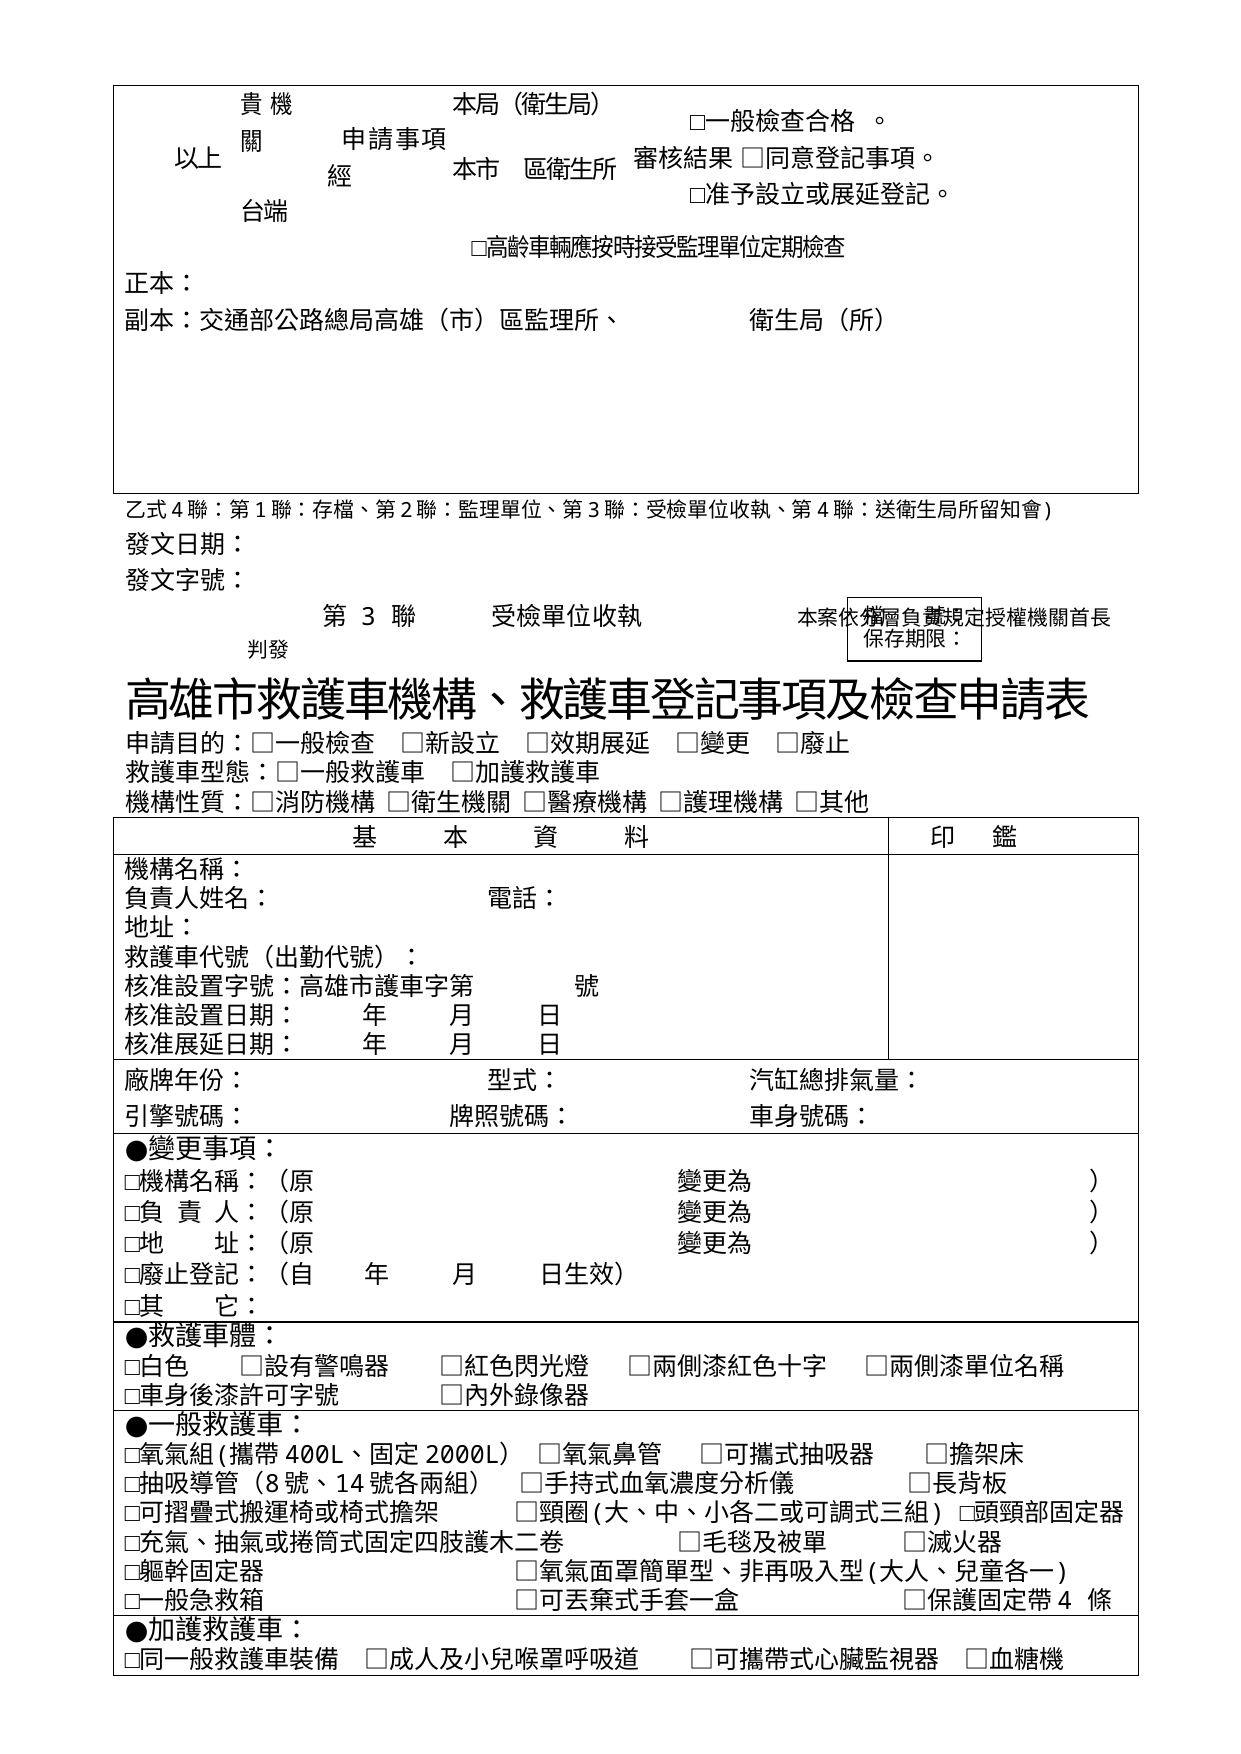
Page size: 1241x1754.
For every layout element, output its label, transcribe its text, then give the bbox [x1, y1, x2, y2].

table_header 印鑑 [889, 818, 1138, 854]
text 高雄市救護車機構、救護車登記事項及檢查申請表 [848, 598, 981, 660]
table_header 基本資料 [114, 818, 888, 854]
text 機構性質：□消防機構 □衛生機關 □醫療機構 □護理機構 □其他 [125, 788, 1112, 817]
table_header □一般檢查合格 。 審核結果 □同意登記事項。 □准予設立或展延登記。 [625, 86, 1112, 228]
text 檔 號： [863, 606, 966, 628]
text 發文字號： [125, 560, 1112, 597]
text 救護車型態：□一般救護車 □加護救護車 [125, 758, 1112, 788]
text 申請目的：□一般檢查 □新設立 □效期展延 □變更 □廢止 [125, 729, 1112, 758]
table_cell ●變更事項： □機構名稱：（原 變更為 ） □負 責 人：（原 變更為 ） □地 址：（原 變更為 ） □廢止登記：（自 年 月 日生效） □其 它： [114, 1134, 1138, 1321]
table_cell 機構名稱： 負責人姓名： 電話： 地址： 救護車代號（出勤代號）： 核准設置字號：高雄市護車字第 號 核准設置日期： 年 月 日 核准展延日期： 年 月 日 [114, 855, 888, 1059]
table_header 申請事項經 [325, 86, 449, 228]
table_cell 廠牌年份： 型式： 汽缸總排氣量： 引擎號碼： 牌照號碼： 車身號碼： [114, 1060, 1138, 1133]
text 保存期限： [863, 628, 966, 651]
text 高雄市救護車機構、救護車登記事項及檢查申請表 [125, 663, 1112, 729]
text 發文日期： [125, 524, 1112, 560]
table_cell [889, 855, 1138, 1059]
table_cell □高齡車輛應按時接受監理單位定期檢查 正本： 副本：交通部公路總局高雄（市）區監理所、 衛生局（所） [114, 86, 1138, 493]
table_header 以上 [175, 86, 237, 228]
table_cell ●加護救護車： □同一般救護車裝備 □成人及小兒喉罩呼吸道 □可攜帶式心臟監視器 □血糖機 [114, 1616, 1138, 1674]
table_cell ●一般救護車： □氧氣組(攜帶400L、固定2000L） □氧氣鼻管 □可攜式抽吸器 □擔架床 □抽吸導管（8號、14號各兩組） □手持式血氧濃度分析儀 □長背板 □可摺疊式搬運椅或椅式擔架 □頸圈(大、中、小各二或可調式三組) □頭頸部固定器 □充氣、抽氣或捲筒式固定四肢護木二卷 □毛毯及被單 □滅火器 □軀幹固定器 □氧氣面罩簡單型、非再吸入型(大人、兒童各一) □一般急救箱 □可丟棄式手套一盒 □保護固定帶4 條 [114, 1411, 1138, 1615]
text 第 3 聯 受檢單位收執 本案依分層負責規定授權機關首長判發 [125, 597, 1112, 663]
table_cell ●救護車體： □白色 □設有警鳴器 □紅色閃光燈 □兩側漆紅色十字 □兩側漆單位名稱 □車身後漆許可字號 □內外錄像器 [114, 1323, 1138, 1410]
table_header 貴 機 關 台端 [237, 86, 324, 228]
table_header 本局（衛生局） 本市 區衛生所 [450, 86, 624, 228]
text 乙式4聯：第1聯：存檔、第2聯：監理單位、第3聯：受檢單位收執、第4聯：送衛生局所留知會) [125, 494, 1112, 524]
